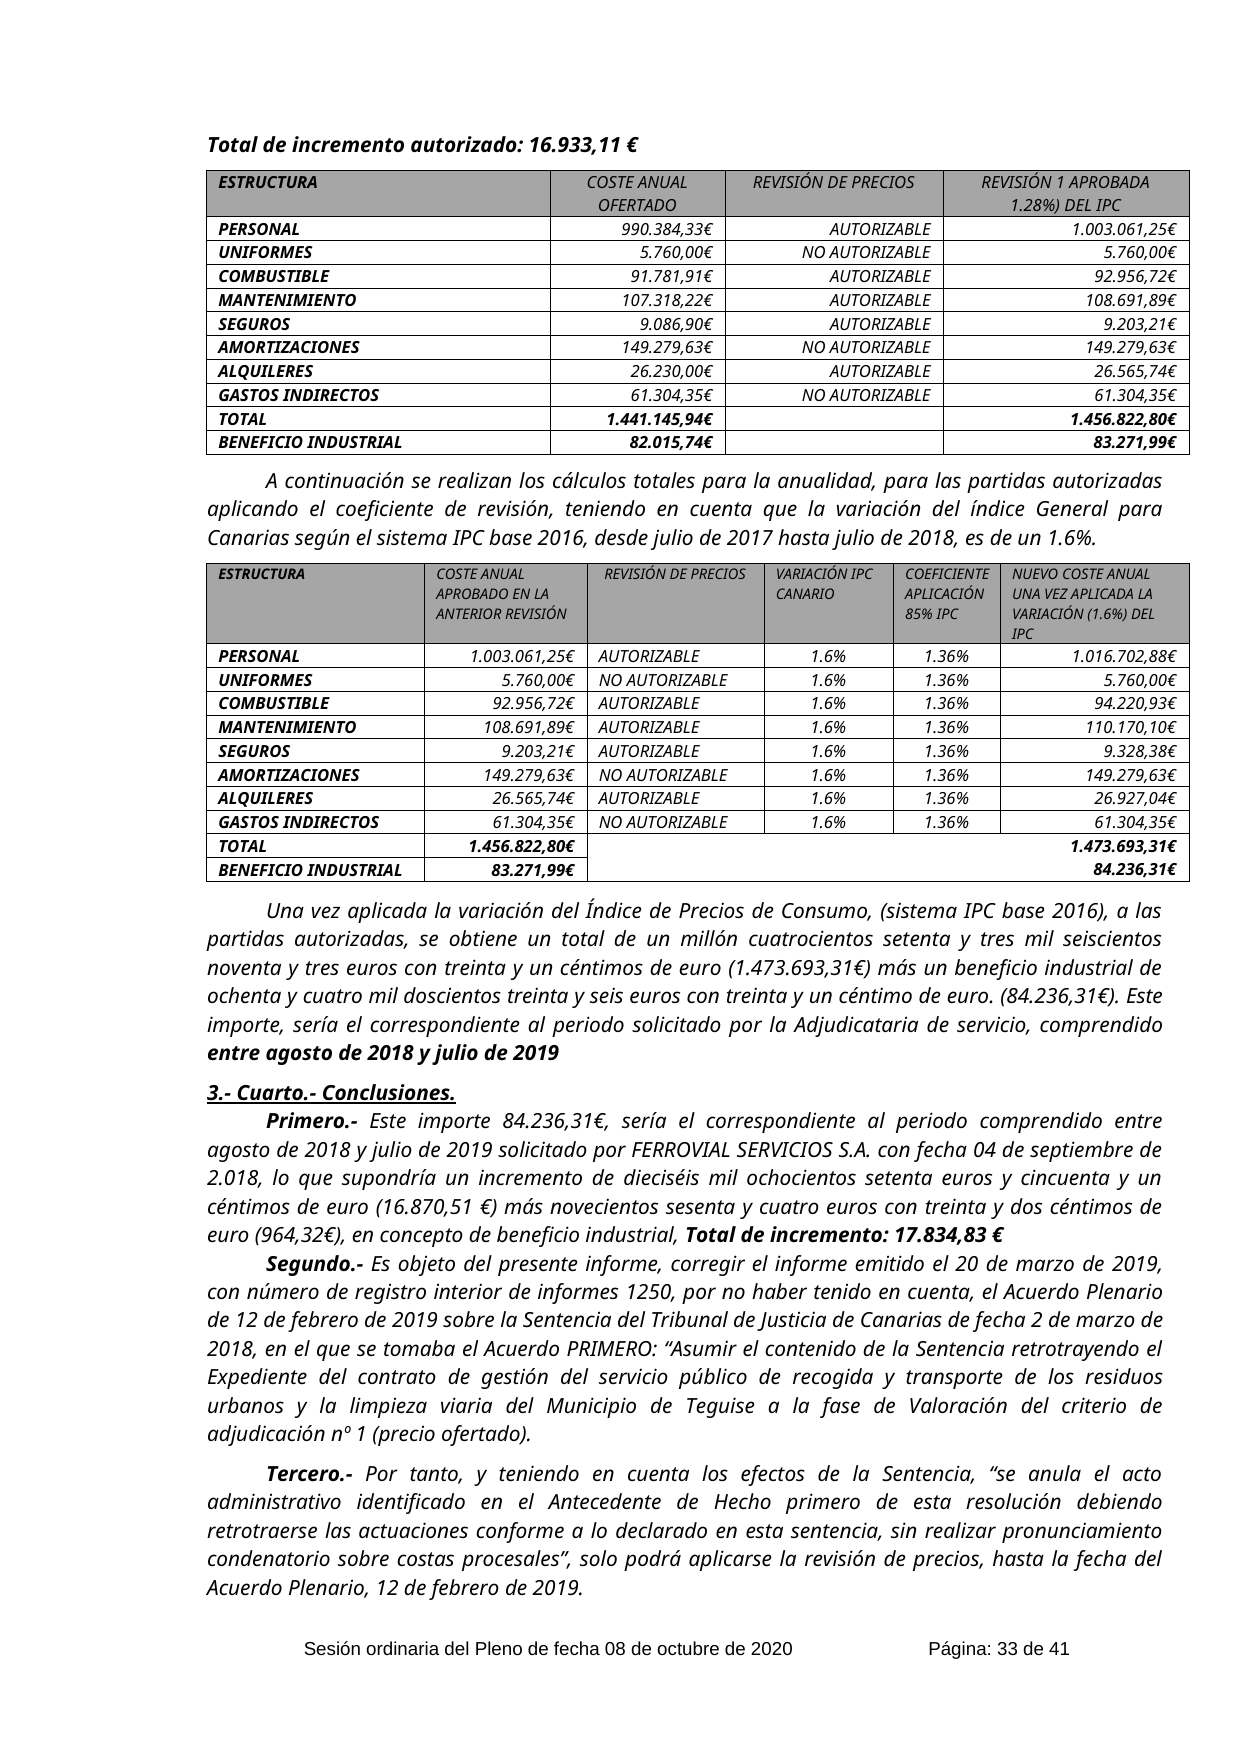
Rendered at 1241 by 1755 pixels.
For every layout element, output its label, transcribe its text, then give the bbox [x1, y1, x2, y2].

table_cell 92.956,72€ [425, 692, 587, 714]
table_cell 108.691,89€ [944, 289, 1189, 311]
table_cell AUTORIZABLE [588, 739, 764, 762]
table_cell 26.565,74€ [944, 360, 1189, 382]
table_cell COMBUSTIBLE [207, 265, 550, 287]
table_cell 1.6% [765, 787, 893, 809]
table_header REVISIÓN DE PRECIOS [726, 171, 943, 216]
table_cell TOTAL [207, 407, 550, 430]
table_cell 149.279,63€ [944, 336, 1189, 359]
table_header ESTRUCTURA [207, 564, 424, 643]
table_cell 1.6% [765, 644, 893, 667]
table_header REVISIÓN DE PRECIOS [588, 564, 764, 643]
text Una vez aplicada la variación del Índice de Precios de Consumo, (sistema IPC base 2016), a las partidas autorizadas, se obtiene un total de un millón cuatrocientos setenta y tres mil seiscientos noventa y tres euros con treinta y un céntimos de euro (1.473.693,31€) más un beneficio industrial de ochenta y cuatro mil doscientos treinta y seis euros con treinta y un céntimo de euro. (84.236,31€). Este importe, sería el correspondiente al periodo solicitado por la Adjudicataria de servicio, comprendido entre agosto de 2018 y julio de 2019 [207, 896, 1167, 1067]
table_cell NO AUTORIZABLE [726, 384, 943, 406]
table_cell SEGUROS [207, 312, 550, 335]
table_cell 94.220,93€ [1001, 692, 1189, 714]
table_cell [726, 431, 943, 454]
table_cell AMORTIZACIONES [207, 763, 424, 786]
table_cell NO AUTORIZABLE [588, 811, 764, 833]
table_cell 149.279,63€ [551, 336, 725, 359]
table_cell PERSONAL [207, 644, 424, 667]
text A continuación se realizan los cálculos totales para la anualidad, para las partidas autorizadas aplicando el coeficiente de revisión, teniendo en cuenta que la variación del índice General para Canarias según el sistema IPC base 2016, desde julio de 2017 hasta julio de 2018, es de un 1.6%. [207, 466, 1167, 551]
table_cell 92.956,72€ [944, 265, 1189, 287]
table_cell AUTORIZABLE [726, 360, 943, 382]
table_cell 110.170,10€ [1001, 716, 1189, 738]
table_cell NO AUTORIZABLE [588, 763, 764, 786]
table_cell SEGUROS [207, 739, 424, 762]
table_header ESTRUCTURA [207, 171, 550, 216]
table_header REVISIÓN 1 APROBADA 1.28%) DEL IPC [944, 171, 1189, 216]
table_cell 61.304,35€ [551, 384, 725, 406]
text Tercero.- Por tanto, y teniendo en cuenta los efectos de la Sentencia, “se anula el acto administrativo identificado en el Antecedente de Hecho primero de esta resolución debiendo retrotraerse las actuaciones conforme a lo declarado en esta sentencia, sin realizar pronunciamiento condenatorio sobre costas procesales”, solo podrá aplicarse la revisión de precios, hasta la fecha del Acuerdo Plenario, 12 de febrero de 2019. [207, 1459, 1167, 1601]
table_header COSTE ANUAL APROBADO EN LA ANTERIOR REVISIÓN [425, 564, 587, 643]
table_cell 83.271,99€ [425, 858, 587, 881]
table_cell AMORTIZACIONES [207, 336, 550, 359]
table_cell 1.6% [765, 716, 893, 738]
table_cell COMBUSTIBLE [207, 692, 424, 714]
table_cell 1.36% [894, 692, 1000, 714]
table_cell 1.36% [894, 787, 1000, 809]
table_cell 1.6% [765, 739, 893, 762]
table_cell 1.6% [765, 692, 893, 714]
table_cell AUTORIZABLE [588, 787, 764, 809]
table_cell 26.230,00€ [551, 360, 725, 382]
table_cell 1.473.693,31€ 84.236,31€ [588, 834, 1189, 881]
table_cell 1.016.702,88€ [1001, 644, 1189, 667]
table_cell 83.271,99€ [944, 431, 1189, 454]
table_cell AUTORIZABLE [726, 312, 943, 335]
table_header COSTE ANUAL OFERTADO [551, 171, 725, 216]
table_cell [726, 407, 943, 430]
table_cell AUTORIZABLE [726, 265, 943, 287]
table_cell AUTORIZABLE [726, 289, 943, 311]
text Segundo.- Es objeto del presente informe, corregir el informe emitido el 20 de marzo de 2019, con número de registro interior de informes 1250, por no haber tenido en cuenta, el Acuerdo Plenario de 12 de febrero de 2019 sobre la Sentencia del Tribunal de Justicia de Canarias de fecha 2 de marzo de 2018, en el que se tomaba el Acuerdo PRIMERO: “Asumir el contenido de la Sentencia retrotrayendo el Expediente del contrato de gestión del servicio público de recogida y transporte de los residuos urbanos y la limpieza viaria del Municipio de Teguise a la fase de Valoración del criterio de adjudicación nº 1 (precio ofertado). [207, 1249, 1167, 1448]
table_cell 5.760,00€ [551, 241, 725, 264]
table_cell PERSONAL [207, 217, 550, 240]
table_cell 107.318,22€ [551, 289, 725, 311]
table_cell GASTOS INDIRECTOS [207, 811, 424, 833]
table_cell 61.304,35€ [425, 811, 587, 833]
table_cell 1.6% [765, 811, 893, 833]
table_cell 1.003.061,25€ [425, 644, 587, 667]
table_cell 61.304,35€ [944, 384, 1189, 406]
table_cell 990.384,33€ [551, 217, 725, 240]
table_cell ALQUILERES [207, 787, 424, 809]
table_cell 91.781,91€ [551, 265, 725, 287]
table_cell MANTENIMIENTO [207, 289, 550, 311]
table_cell 149.279,63€ [425, 763, 587, 786]
table_cell UNIFORMES [207, 241, 550, 264]
table_cell 26.927,04€ [1001, 787, 1189, 809]
table_cell 1.003.061,25€ [944, 217, 1189, 240]
table_cell 108.691,89€ [425, 716, 587, 738]
table_cell 9.203,21€ [425, 739, 587, 762]
table_cell 1.456.822,80€ [425, 834, 587, 857]
table_cell 1.6% [765, 763, 893, 786]
table_cell NO AUTORIZABLE [726, 241, 943, 264]
table_cell BENEFICIO INDUSTRIAL [207, 431, 550, 454]
table_cell MANTENIMIENTO [207, 716, 424, 738]
table_cell 1.36% [894, 739, 1000, 762]
table_header NUEVO COSTE ANUAL UNA VEZ APLICADA LA VARIACIÓN (1.6%) DEL IPC [1001, 564, 1189, 643]
table_cell 9.086,90€ [551, 312, 725, 335]
table_cell 1.36% [894, 811, 1000, 833]
table_cell AUTORIZABLE [588, 692, 764, 714]
table_cell 82.015,74€ [551, 431, 725, 454]
table_cell 26.565,74€ [425, 787, 587, 809]
table_cell 1.36% [894, 668, 1000, 691]
table_cell AUTORIZABLE [726, 217, 943, 240]
table_cell UNIFORMES [207, 668, 424, 691]
table_cell 61.304,35€ [1001, 811, 1189, 833]
table_cell 9.203,21€ [944, 312, 1189, 335]
table_cell 1.36% [894, 644, 1000, 667]
table_cell 1.6% [765, 668, 893, 691]
table_header COEFICIENTE APLICACIÓN 85% IPC [894, 564, 1000, 643]
text Total de incremento autorizado: 16.933,11 € [207, 130, 1167, 158]
text 3.- Cuarto.- Conclusiones. [207, 1078, 1167, 1106]
table_cell 5.760,00€ [944, 241, 1189, 264]
table_header VARIACIÓN IPC CANARIO [765, 564, 893, 643]
table_cell ALQUILERES [207, 360, 550, 382]
table_cell 1.456.822,80€ [944, 407, 1189, 430]
table_cell GASTOS INDIRECTOS [207, 384, 550, 406]
table_cell 149.279,63€ [1001, 763, 1189, 786]
table_cell NO AUTORIZABLE [588, 668, 764, 691]
table_cell 1.36% [894, 763, 1000, 786]
table_cell 5.760,00€ [1001, 668, 1189, 691]
table_cell AUTORIZABLE [588, 716, 764, 738]
table_cell 9.328,38€ [1001, 739, 1189, 762]
table_cell 1.36% [894, 716, 1000, 738]
table_cell 5.760,00€ [425, 668, 587, 691]
table_cell AUTORIZABLE [588, 644, 764, 667]
text Primero.- Este importe 84.236,31€, sería el correspondiente al periodo comprendido entre agosto de 2018 y julio de 2019 solicitado por FERROVIAL SERVICIOS S.A. con fecha 04 de septiembre de 2.018, lo que supondría un incremento de dieciséis mil ochocientos setenta euros y cincuenta y un céntimos de euro (16.870,51 €) más novecientos sesenta y cuatro euros con treinta y dos céntimos de euro (964,32€), en concepto de beneficio industrial, Total de incremento: 17.834,83 € [207, 1106, 1167, 1249]
table_cell 1.441.145,94€ [551, 407, 725, 430]
table_cell BENEFICIO INDUSTRIAL [207, 858, 424, 881]
table_cell NO AUTORIZABLE [726, 336, 943, 359]
table_cell TOTAL [207, 834, 424, 857]
